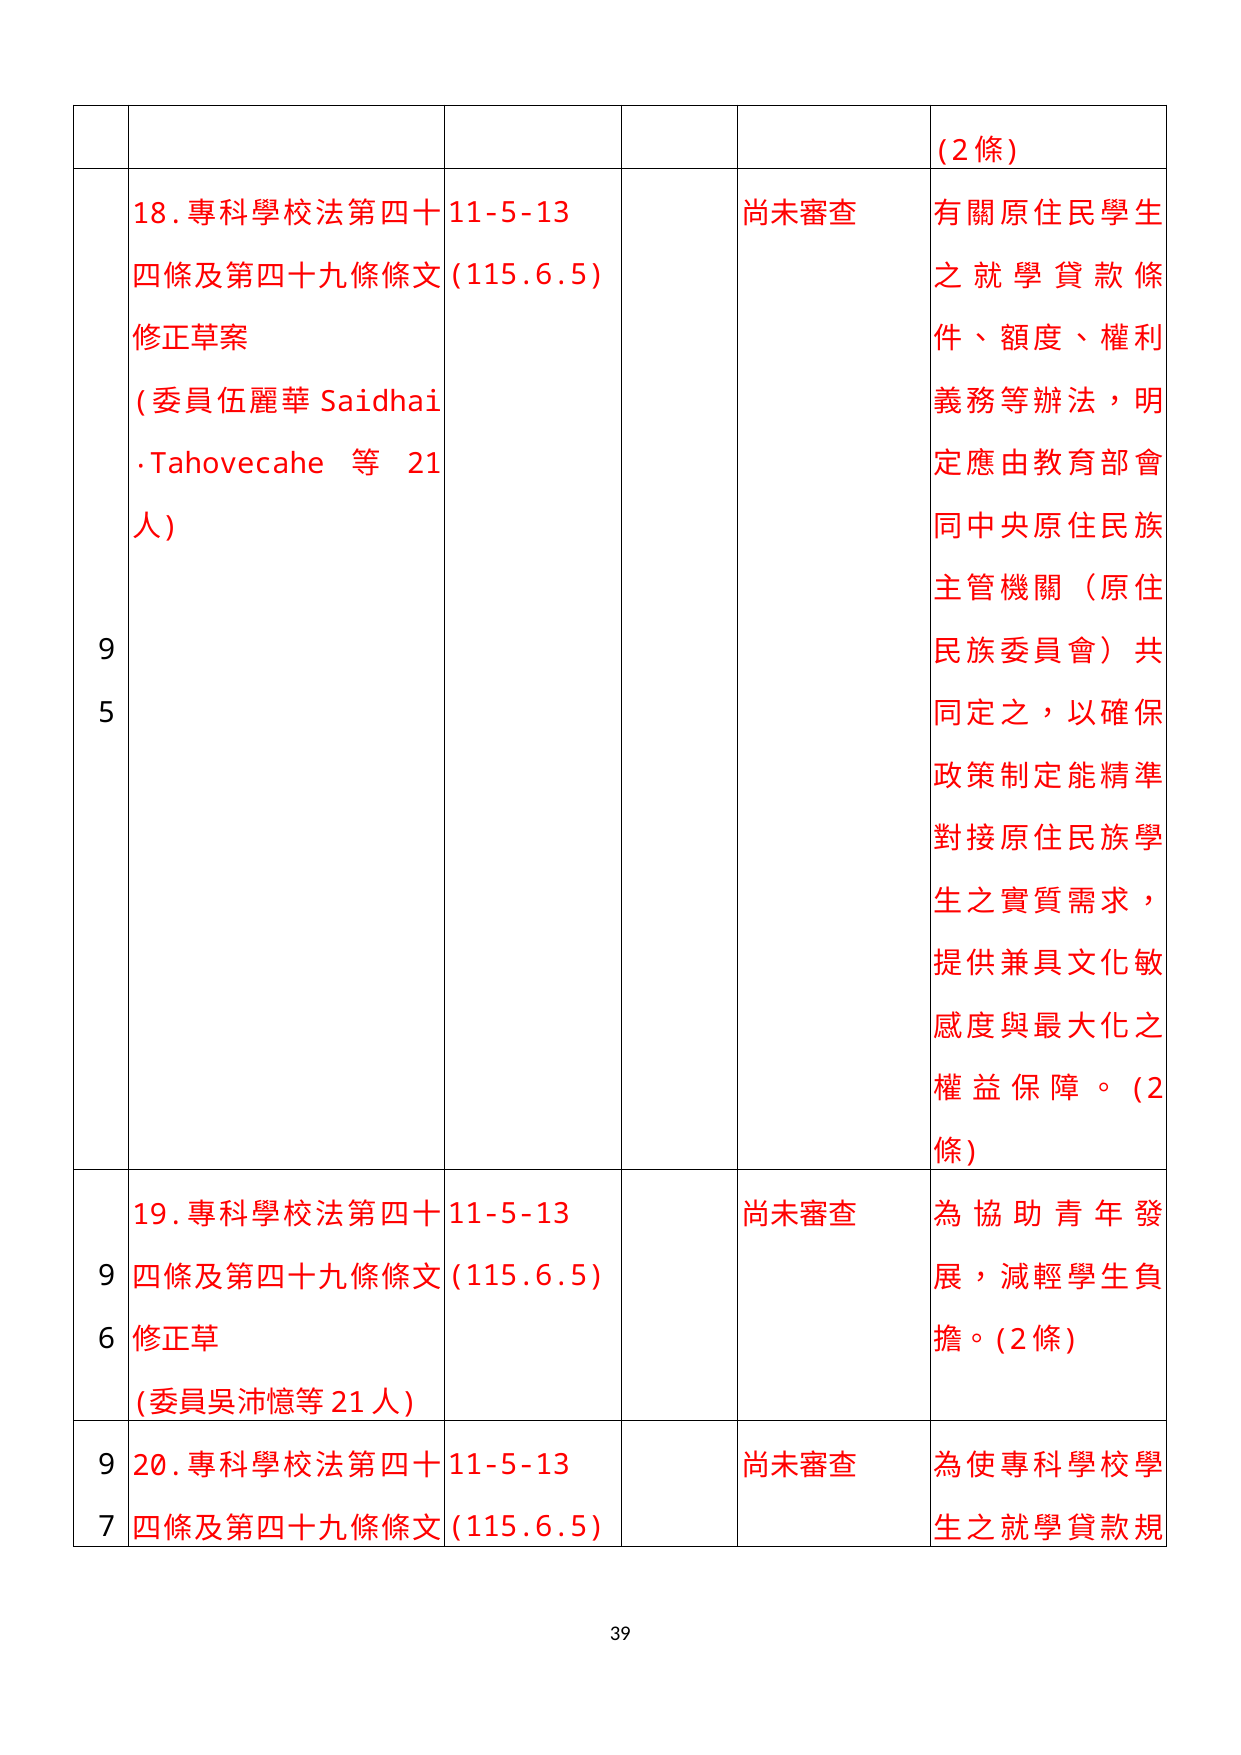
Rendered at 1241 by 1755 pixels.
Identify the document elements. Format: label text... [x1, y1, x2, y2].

table_cell 有關原住民學生之就學貸款條件、額度、權利義務等辦法，明定應由教育部會同中央原住民族主管機關（原住民族委員會）共同定之，以確保政策制定能精準對接原住民族學生之實質需求，提供兼具文化敏感度與最大化之權益保障。(2條) [931, 169, 1166, 1169]
table_cell 18.專科學校法第四十四條及第四十九條條文修正草案 (委員伍麗華Saidhai ‧Tahovecahe等21人) [129, 169, 444, 1169]
table_cell 19.專科學校法第四十四條及第四十九條條文修正草 (委員吳沛憶等21人) [129, 1170, 444, 1420]
table_cell 尚未審查 [738, 169, 930, 1169]
table_cell [74, 1421, 128, 1546]
table_cell [129, 106, 444, 168]
table_cell [74, 169, 128, 1169]
table_cell [622, 169, 737, 1169]
table_cell [622, 1170, 737, 1420]
table_cell 11-5-13 (115.6.5) [445, 169, 621, 1169]
table_cell 尚未審查 [738, 1170, 930, 1420]
table_cell 20.專科學校法第四十四條及第四十九條條文 [129, 1421, 444, 1546]
table_cell 11-5-13 (115.6.5) [445, 1421, 621, 1546]
table_cell 為協助青年發展，減輕學生負擔。(2條) [931, 1170, 1166, 1420]
table_cell [622, 106, 737, 168]
table_cell [74, 106, 128, 168]
table_cell [445, 106, 621, 168]
table_cell 尚未審查 [738, 1421, 930, 1546]
table_cell 為使專科學校學生之就學貸款規 [931, 1421, 1166, 1546]
table_cell [622, 1421, 737, 1546]
table_cell (2條) [931, 106, 1166, 168]
table_cell [738, 106, 930, 168]
table_cell 11-5-13 (115.6.5) [445, 1170, 621, 1420]
table_cell [74, 1170, 128, 1420]
